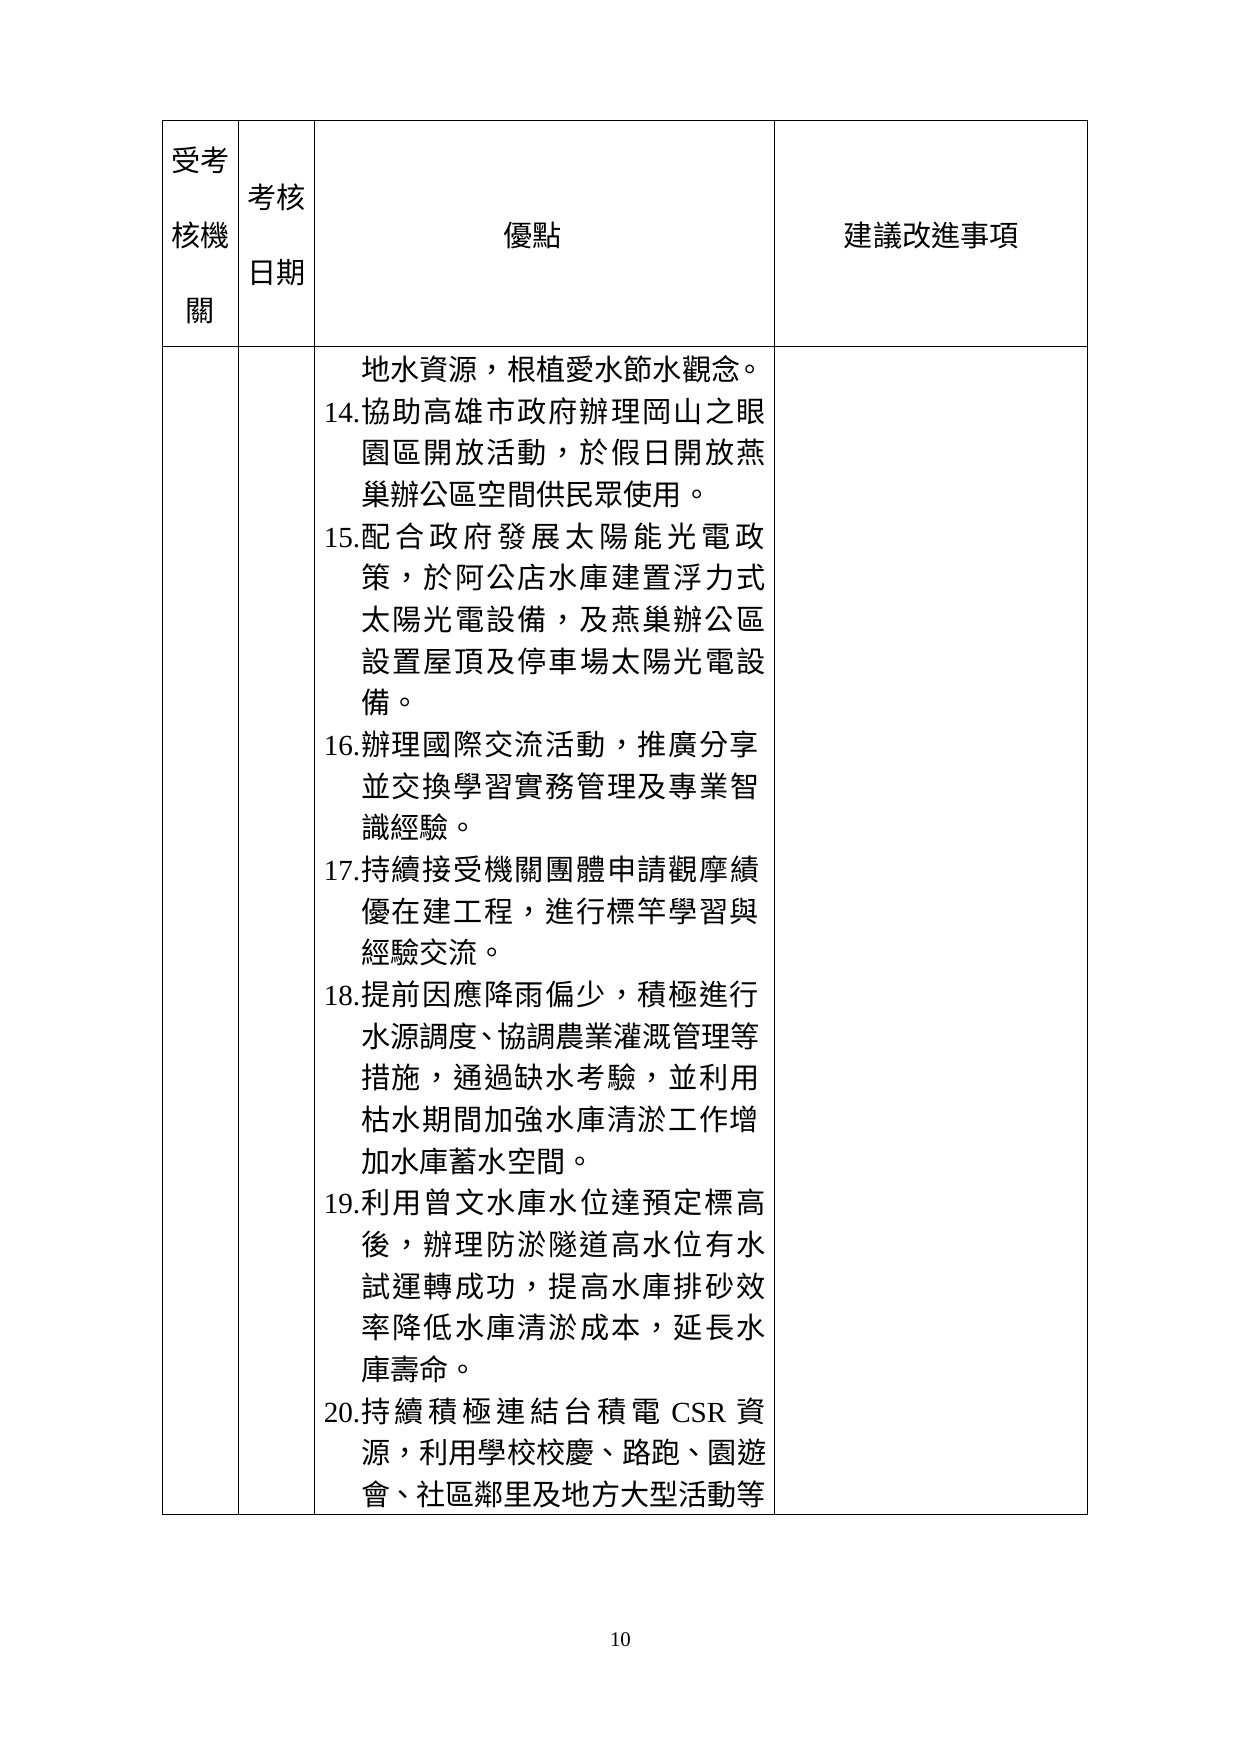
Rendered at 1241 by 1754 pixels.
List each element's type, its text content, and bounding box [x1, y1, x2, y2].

table_cell 依據「政府資訊公開法」設立專區，主動公開相關資訊於全球資訊網。 全球資訊網通過無障礙檢測，取得認證標章，提供完整分類檢索服務。 採用RWD技術開發機關網站，並提供包括參訪申請等線上申請、預約及申請狀況查詢等服務。 於全球資訊網便民服務/人民申請案件資訊項下設置水權申請及用水計畫書專區，提供申辦資訊並可查詢辦理進度。 全球資訊網設置環境教育專頁，介紹環境教育發展歷程、理念與特色，並提供最新活動、訓練消息與可線上申請環境教育課程等服務。 依據組織發展及人力培育目標，分析組織核心職能，考量員工整體性及組織整合性，訂定員工年度訓練計畫，規劃一般及政策性訓練課程，並考核追蹤訓練成果。 於曾文及燕巢辦公區分別辦理「與局長有約」員工座談會，鼓勵同仁發表意見參與決策，達直接溝通管理之效，有效凝聚組織向心力，並將會中裁示事項列管執行。 局本部明顯處展示大型激勵員工口號標語及圖像，鼓勵同仁肩負使命勇於接受挑戰，提升組織士氣。 積極推動水資源保育宣導，辦理環境教育，107年度截至9月底曾管中心辦理83梯次、2,806人次，高屏堰管理中心辦理16梯次，717人次參與。 與高屏堰鄰近環教場域與社區簽署高屏溪攔河堰環境教育夥伴合作備忘錄，並辦辦理交流茶會分享推動環境教育經驗。 動員環教人力針對啟聰學校學生，依學生特性調整環教課程內容及授課方式，滿足特殊學生受教權及戶外教學需求，作法用心值得嘉許。 結合學校環境教育，辦理雨水貯留節水技術及設施觀摩活動，藉由活動實際交流傳達節水及環保理念。 持續辦理山湖的孩子成長營，邀請曾文水庫鄰近國小學童，藉由營隊活動帶領孩童關心在地水資源，根植愛水節水觀念。 協助高雄市政府辦理岡山之眼園區開放活動，於假日開放燕巢辦公區空間供民眾使用。 配合政府發展太陽能光電政策，於阿公店水庫建置浮力式太陽光電設備，及燕巢辦公區設置屋頂及停車場太陽光電設備。 辦理國際交流活動，推廣分享並交換學習實務管理及專業智識經驗。 持續接受機關團體申請觀摩績優在建工程，進行標竿學習與經驗交流。 提前因應降雨偏少，積極進行水源調度、協調農業灌溉管理等措施，通過缺水考驗，並利用枯水期間加強水庫清淤工作增加水庫蓄水空間。 利用曾文水庫水位達預定標高後，辦理防淤隧道高水位有水試運轉成功，提高水庫排砂效率降低水庫清淤成本，延長水庫壽命。 持續積極連結台積電CSR資源，利用學校校慶、路跑、園遊會、社區鄰里及地方大型活動等設攤進行宣導，擴展愛護水資源宣傳觸角。 定期巡視檢查維護服務設施合宜性，並據以改善園區設施設，如因應民眾需求擴增公用廁所。 聘請外部專家辦理服務美學與電話禮儀講習，提升同仁服務意識，及加強電話接聽與應對禮儀。 [315, 347, 774, 1514]
table_header 建議改進事項 [775, 121, 1087, 346]
table_cell [163, 347, 238, 1514]
table_cell [775, 347, 1087, 1514]
table_header 受考核機關 [163, 121, 238, 346]
table_header 優點 [315, 121, 774, 346]
table_cell [239, 347, 314, 1514]
table_header 考核日期 [239, 121, 314, 346]
